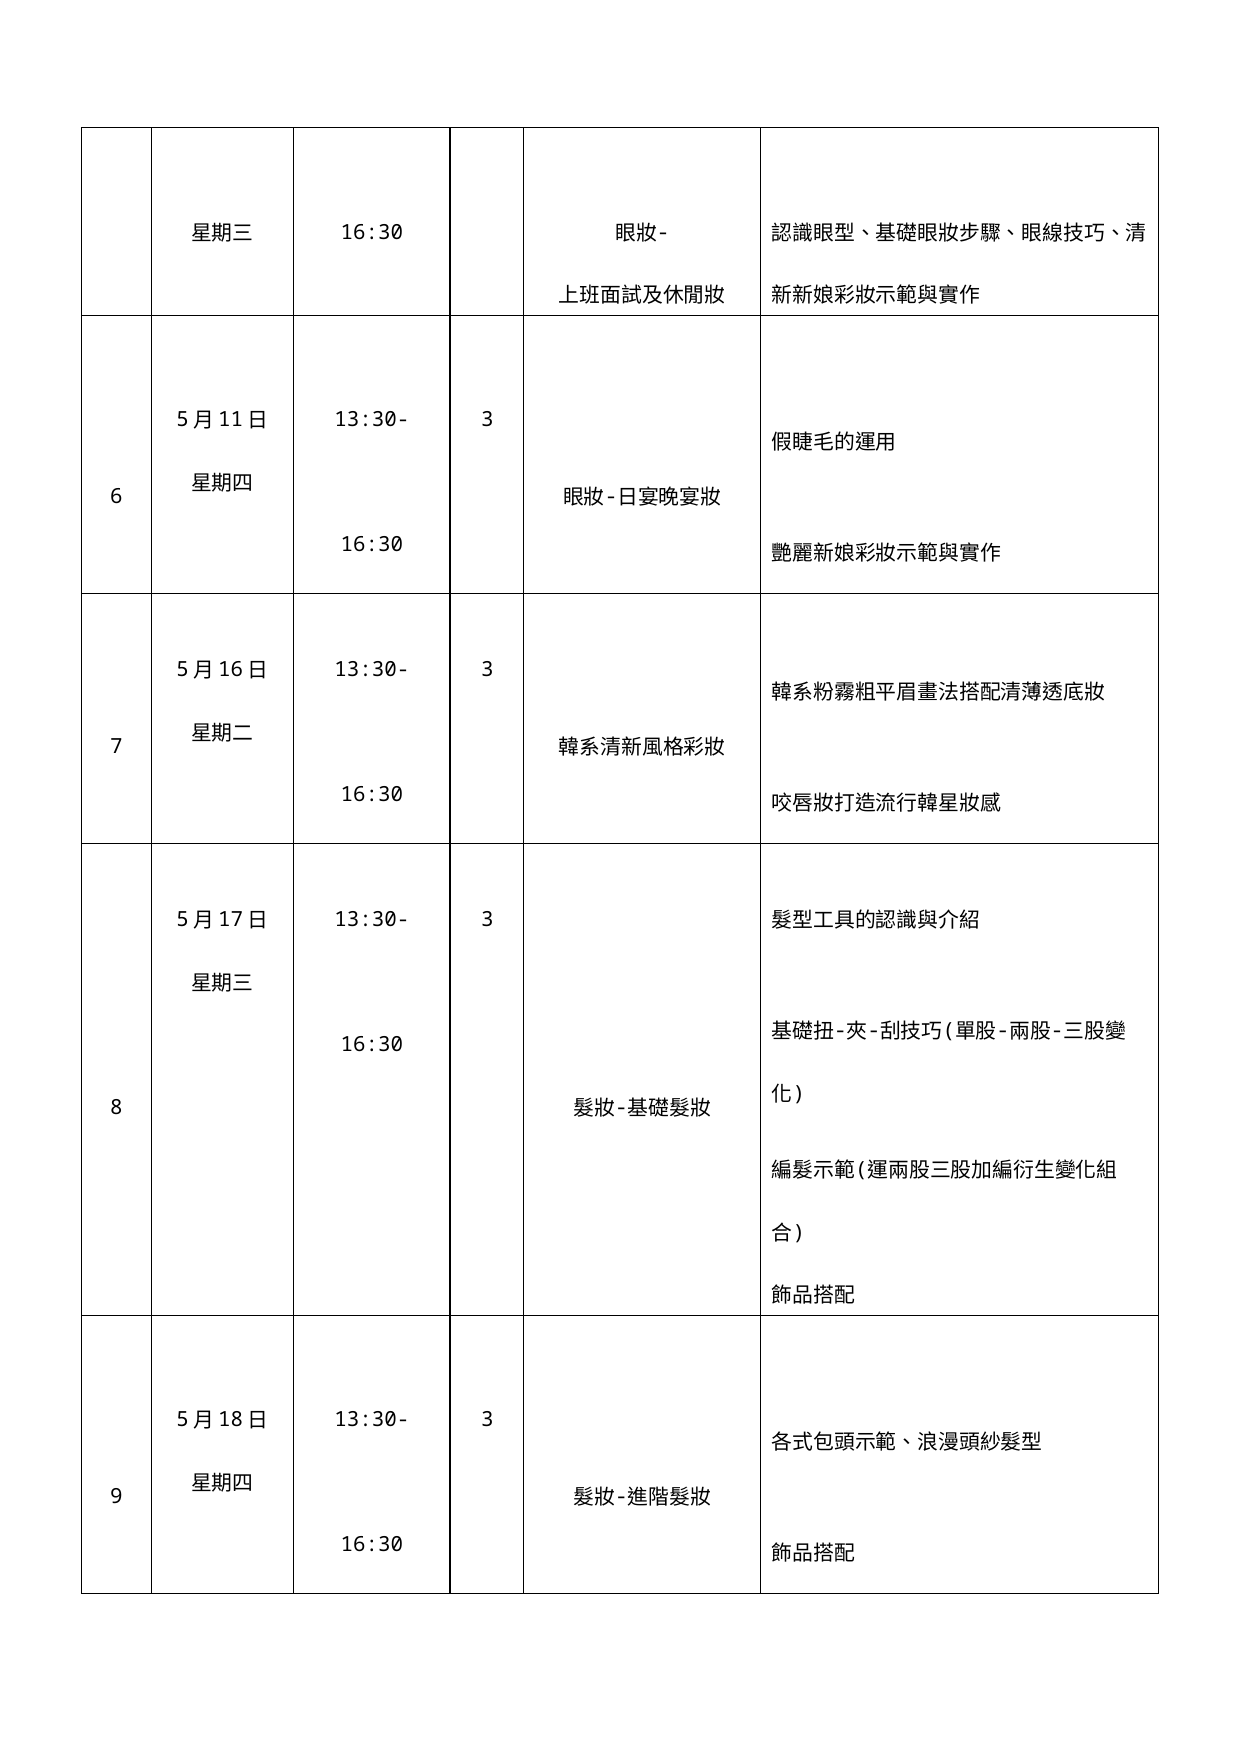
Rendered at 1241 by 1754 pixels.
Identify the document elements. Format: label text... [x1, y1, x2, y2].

table_cell 7 [82, 594, 151, 843]
table_cell 星期三 [152, 128, 293, 314]
table_cell 眼妝-日宴晚宴妝 [524, 316, 760, 593]
table_cell 各式包頭示範、浪漫頭紗髮型 飾品搭配 [761, 1316, 1158, 1593]
table_cell 13:30-16:30 [294, 316, 449, 593]
table_cell 韓系清新風格彩妝 [524, 594, 760, 843]
table_cell 認識眼型、基礎眼妝步驟、眼線技巧、清新新娘彩妝示範與實作 [761, 128, 1158, 314]
table_cell 韓系粉霧粗平眉畫法搭配清薄透底妝 咬唇妝打造流行韓星妝感 [761, 594, 1158, 843]
table_cell 5月18日 星期四 [152, 1316, 293, 1593]
table_cell 13:30-16:30 [294, 844, 449, 1314]
table_cell 5月11日 星期四 [152, 316, 293, 593]
table_cell [451, 128, 523, 314]
table_cell 3 [451, 1316, 523, 1593]
table_cell 6 [82, 316, 151, 593]
table_cell 16:30 [294, 128, 449, 314]
table_cell 9 [82, 1316, 151, 1593]
table_cell 髮妝-基礎髮妝 [524, 844, 760, 1314]
table_cell 3 [451, 316, 523, 593]
table_cell 3 [451, 844, 523, 1314]
table_cell 髮型工具的認識與介紹 基礎扭-夾-刮技巧(單股-兩股-三股變化) 編髮示範(運兩股三股加編衍生變化組合) 飾品搭配 [761, 844, 1158, 1314]
table_cell 13:30-16:30 [294, 594, 449, 843]
table_cell 髮妝-進階髮妝 [524, 1316, 760, 1593]
table_cell 8 [82, 844, 151, 1314]
table_cell 假睫毛的運用 艷麗新娘彩妝示範與實作 [761, 316, 1158, 593]
table_cell 眼妝- 上班面試及休閒妝 [524, 128, 760, 314]
table_cell 5月17日 星期三 [152, 844, 293, 1314]
table_cell 13:30-16:30 [294, 1316, 449, 1593]
table_cell 5月16日 星期二 [152, 594, 293, 843]
table_cell [82, 128, 151, 314]
table_cell 3 [451, 594, 523, 843]
